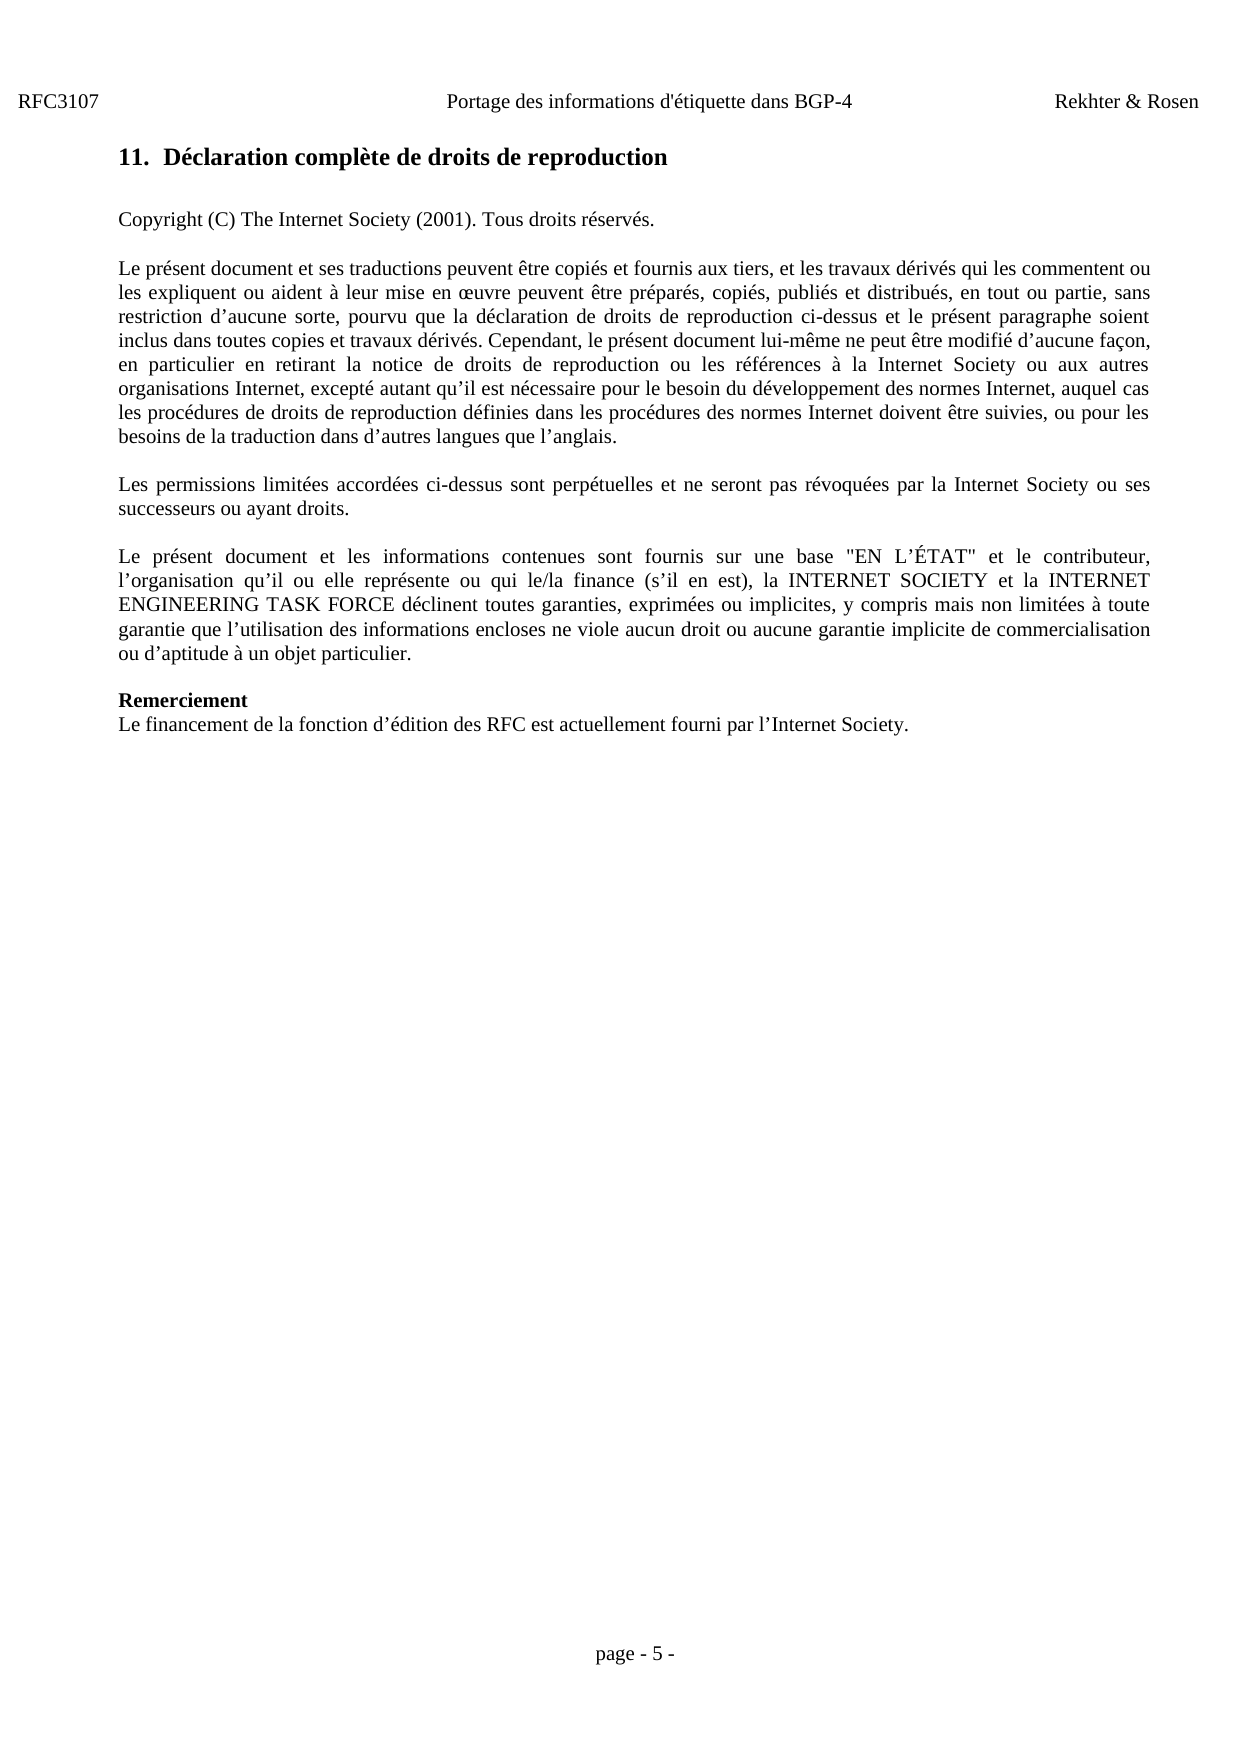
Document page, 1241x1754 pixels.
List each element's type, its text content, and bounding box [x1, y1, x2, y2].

text Les permissions limitées accordées ci-dessus sont perpétuelles et ne seront pas révoquées par la Internet Society ou ses successeurs ou ayant droits. [118, 472, 1152, 520]
subtitle 11. Déclaration complète de droits de reproduction [118, 142, 1152, 171]
text Le financement de la fonction d’édition des RFC est actuellement fourni par l’Internet Society. [118, 712, 1152, 736]
text Copyright (C) The Internet Society (2001). Tous droits réservés. [118, 207, 1152, 231]
text Le présent document et les informations contenues sont fournis sur une base "EN L’ÉTAT" et le contributeur, l’organisation qu’il ou elle représente ou qui le/la finance (s’il en est), la INTERNET SOCIETY et la INTERNET ENGINEERING TASK FORCE déclinent toutes garanties, exprimées ou implicites, y compris mais non limitées à toute garantie que l’utilisation des informations encloses ne viole aucun droit ou aucune garantie implicite de commercialisation ou d’aptitude à un objet particulier. [118, 544, 1152, 664]
text Le présent document et ses traductions peuvent être copiés et fournis aux tiers, et les travaux dérivés qui les commentent ou les expliquent ou aident à leur mise en œuvre peuvent être préparés, copiés, publiés et distribués, en tout ou partie, sans restriction d’aucune sorte, pourvu que la déclaration de droits de reproduction ci-dessus et le présent paragraphe soient inclus dans toutes copies et travaux dérivés. Cependant, le présent document lui-même ne peut être modifié d’aucune façon, en particulier en retirant la notice de droits de reproduction ou les références à la Internet Society ou aux autres organisations Internet, excepté autant qu’il est nécessaire pour le besoin du développement des normes Internet, auquel cas les procédures de droits de reproduction définies dans les procédures des normes Internet doivent être suivies, ou pour les besoins de la traduction dans d’autres langues que l’anglais. [118, 256, 1152, 448]
text Remerciement [118, 688, 1152, 712]
